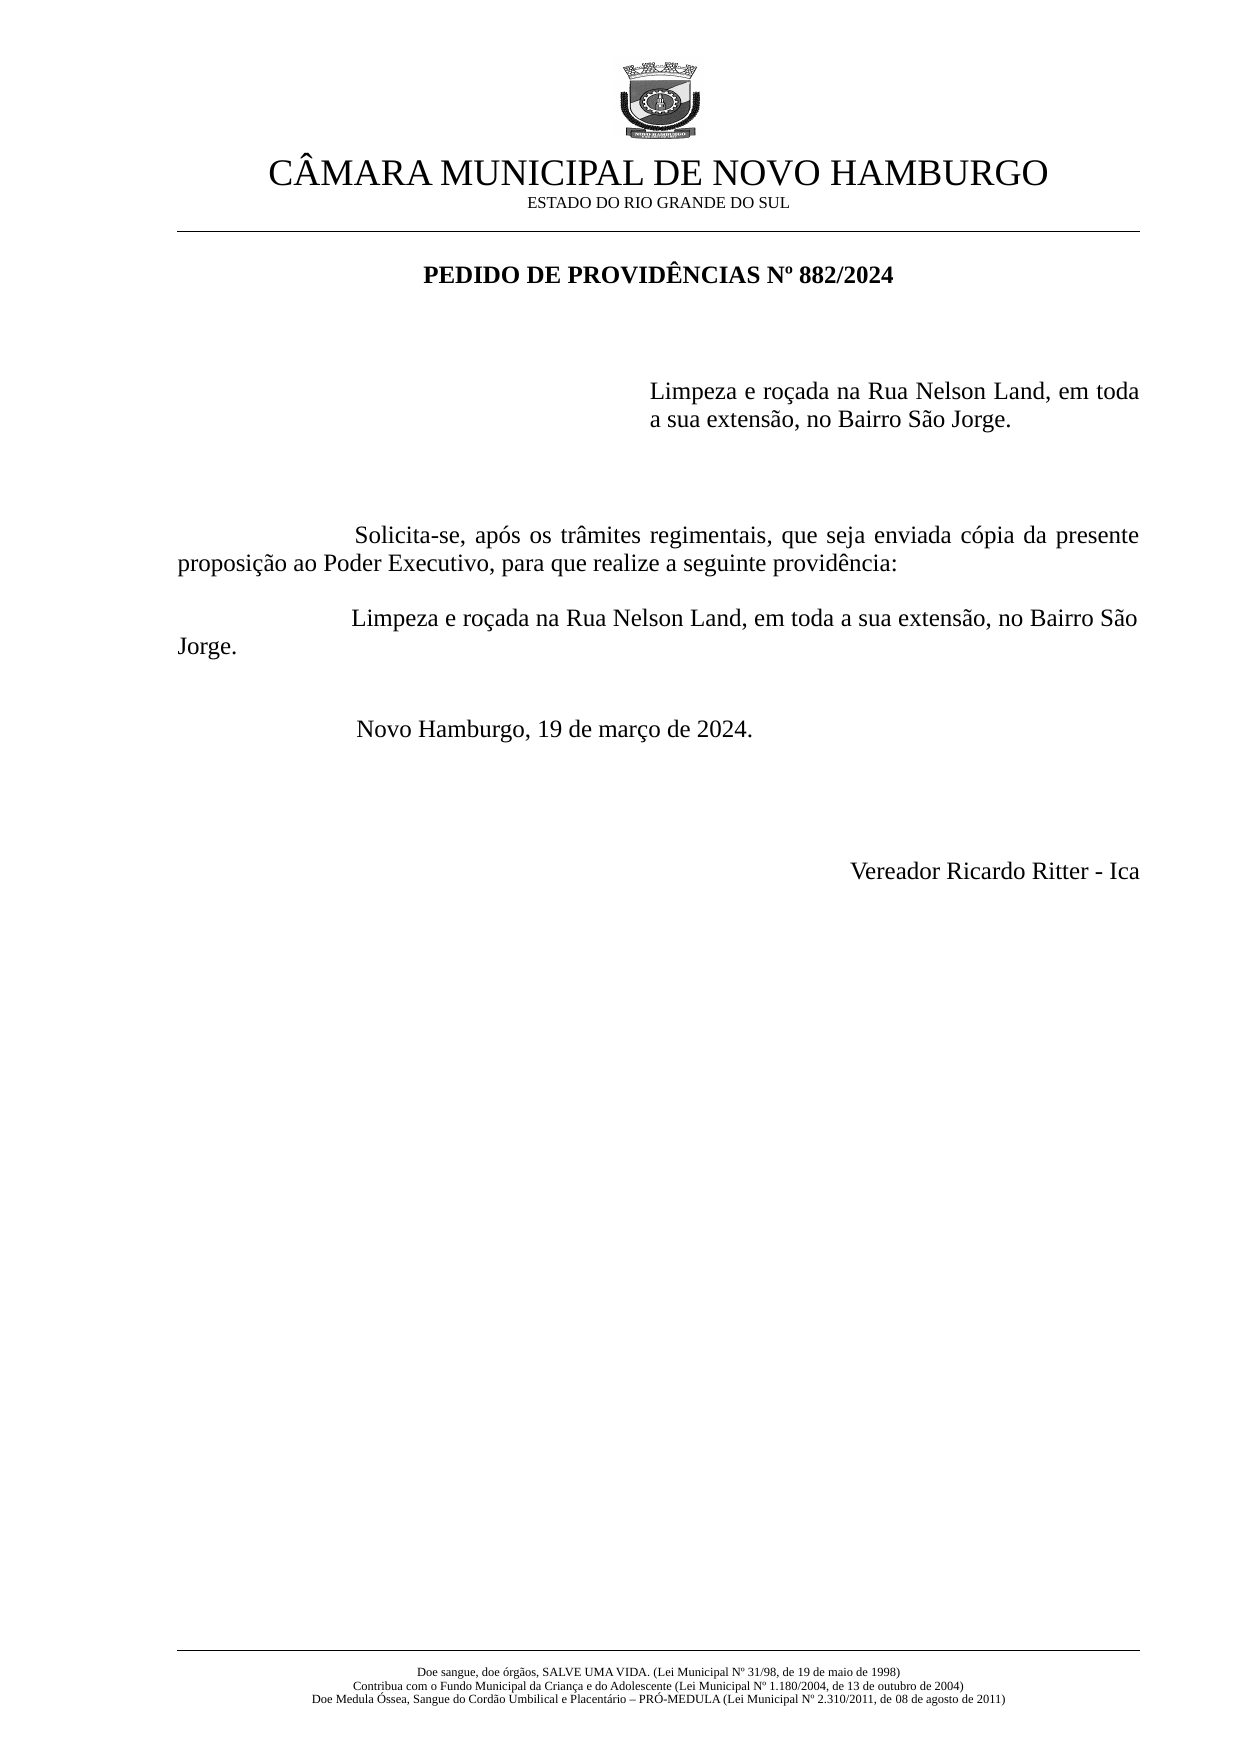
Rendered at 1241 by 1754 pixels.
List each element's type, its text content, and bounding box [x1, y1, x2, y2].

list Limpeza e roçada na Rua Nelson Land, em toda a sua extensão, no Bairro São Jorge. [177, 604, 1140, 660]
list Limpeza e roçada na Rua Nelson Land, em toda a sua extensão, no Bairro São Jorge. [649, 377, 1140, 433]
text PEDIDO DE PROVIDÊNCIAS Nº 882/2024 [177, 261, 1140, 289]
text Novo Hamburgo, 19 de março de 2024. [177, 715, 1140, 743]
text Vereador Ricardo Ritter - Ica [177, 857, 1140, 885]
text Solicita-se, após os trâmites regimentais, que seja enviada cópia da presente proposição ao Poder Executivo, para que realize a seguinte providência: [177, 521, 1140, 577]
